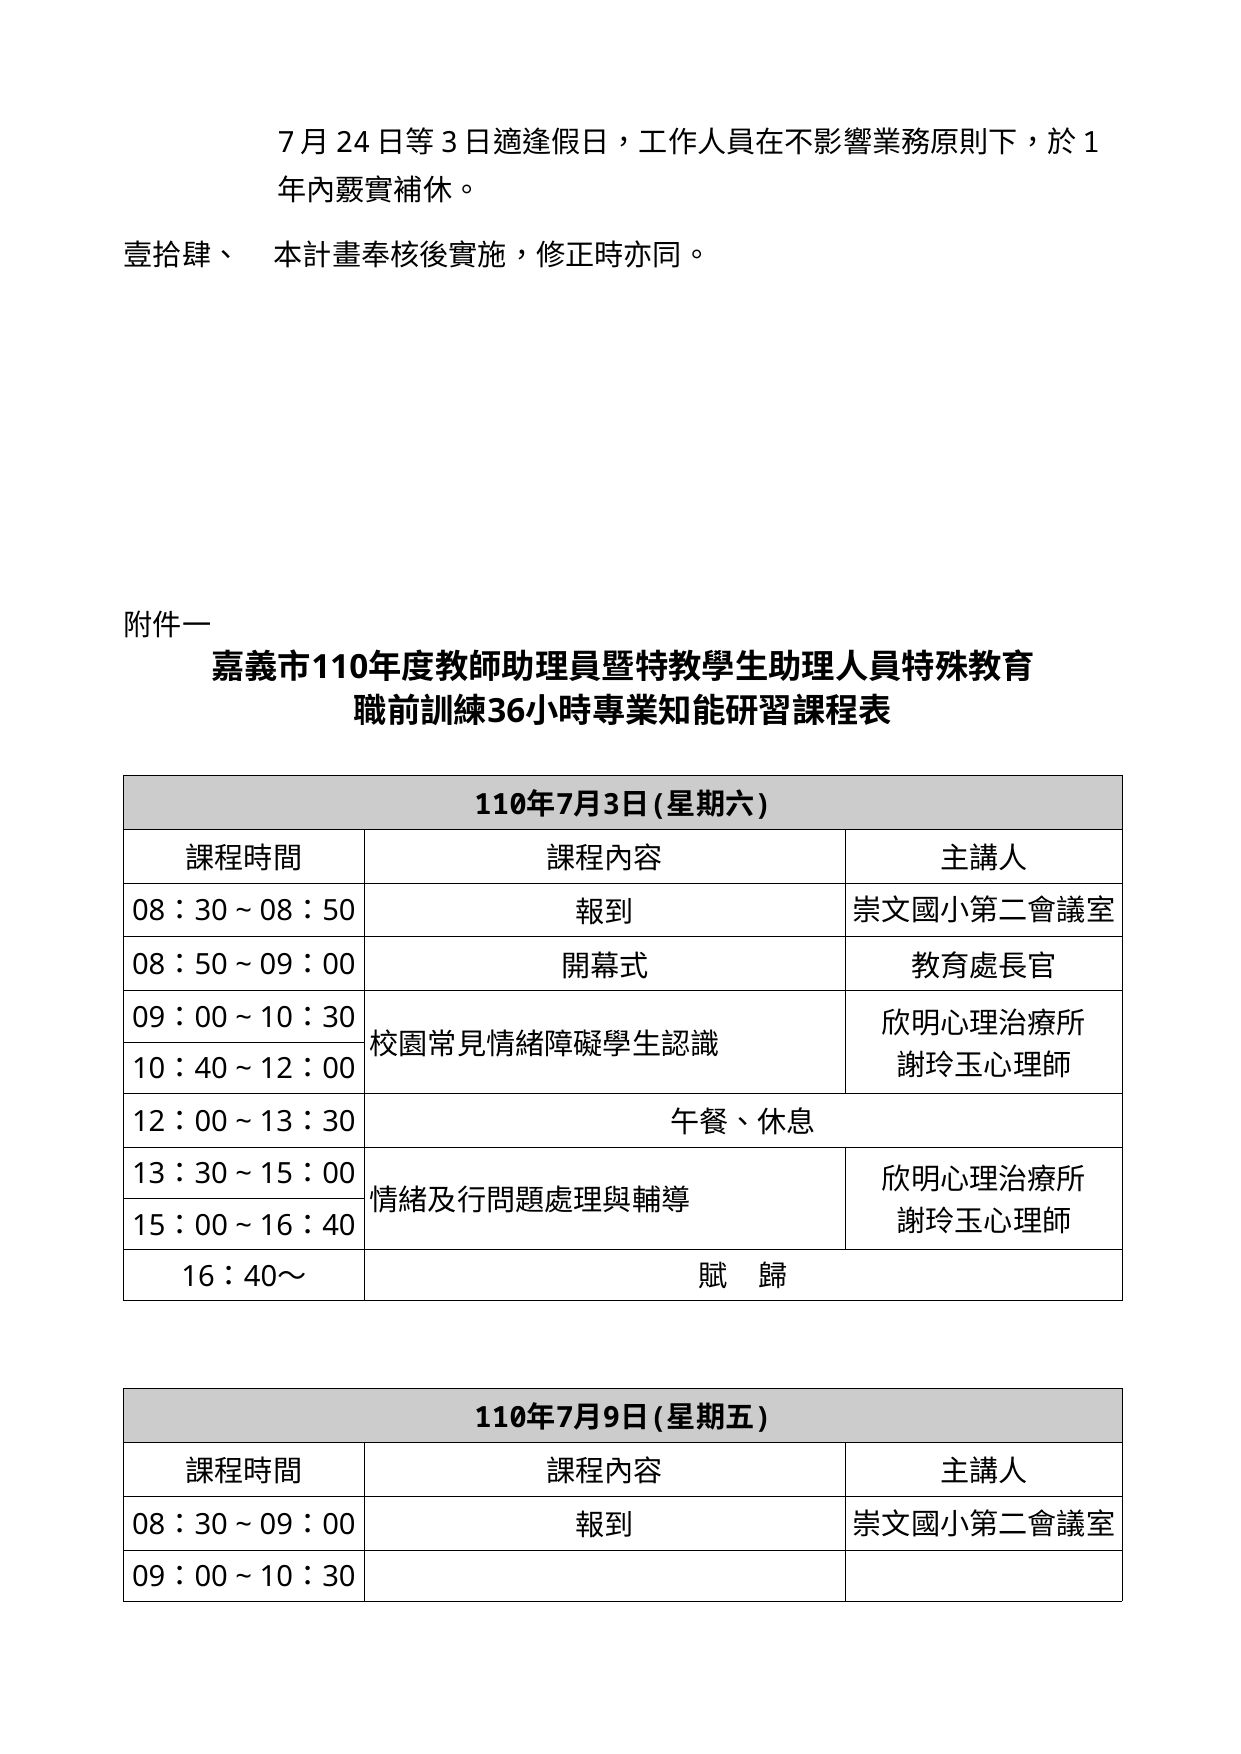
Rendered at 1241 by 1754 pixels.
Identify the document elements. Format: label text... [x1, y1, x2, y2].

text 附件一 [123, 601, 1122, 643]
list 7月24日等3日適逢假日，工作人員在不影響業務原則下，於1年內覈實補休。 [200, 118, 1122, 209]
table_cell 欣明心理治療所 謝玲玉心理師 [846, 1148, 1122, 1249]
list 本計畫奉核後實施，修正時亦同。 [123, 232, 1122, 274]
table_cell 午餐、休息 [365, 1094, 1122, 1147]
table_cell 09：00 ~ 10：30 [124, 991, 364, 1042]
table_cell 08：50 ~ 09：00 [124, 937, 364, 990]
table_cell 08：30 ~ 09：00 [124, 1497, 364, 1550]
table_cell 12：00 ~ 13：30 [124, 1094, 364, 1147]
table_cell 課程內容 [365, 830, 845, 883]
table_cell 09：00 ~ 10：30 [124, 1551, 364, 1601]
table_cell 賦 歸 [365, 1250, 1122, 1300]
table_cell 主講人 [846, 1443, 1122, 1496]
table_cell 崇文國小第二會議室 [846, 884, 1122, 936]
table_cell [846, 1551, 1122, 1601]
table_cell 情緒及行問題處理與輔導 [365, 1148, 845, 1249]
table_cell 教育處長官 [846, 937, 1122, 990]
table_header 110年7月9日(星期五) [124, 1389, 1122, 1442]
table_cell 報到 [365, 884, 845, 936]
table_cell 課程內容 [365, 1443, 845, 1496]
table_header 110年7月3日(星期六) [124, 776, 1122, 829]
table_cell 課程時間 [124, 1443, 364, 1496]
text 職前訓練36小時專業知能研習課程表 [123, 687, 1122, 731]
table_cell [365, 1551, 845, 1601]
table_cell 開幕式 [365, 937, 845, 990]
table_cell 課程時間 [124, 830, 364, 883]
table_cell 校園常見情緒障礙學生認識 [365, 991, 845, 1093]
table_cell 15：00 ~ 16：40 [124, 1199, 364, 1249]
table_cell 16：40～ [124, 1250, 364, 1300]
table_cell 報到 [365, 1497, 845, 1550]
table_cell 主講人 [846, 830, 1122, 883]
table_cell 13：30 ~ 15：00 [124, 1148, 364, 1198]
table_cell 08：30 ~ 08：50 [124, 884, 364, 936]
text 嘉義市110年度教師助理員暨特教學生助理人員特殊教育 [123, 643, 1122, 687]
table_cell 崇文國小第二會議室 [846, 1497, 1122, 1550]
table_cell 欣明心理治療所 謝玲玉心理師 [846, 991, 1122, 1093]
table_cell 10：40 ~ 12：00 [124, 1043, 364, 1093]
